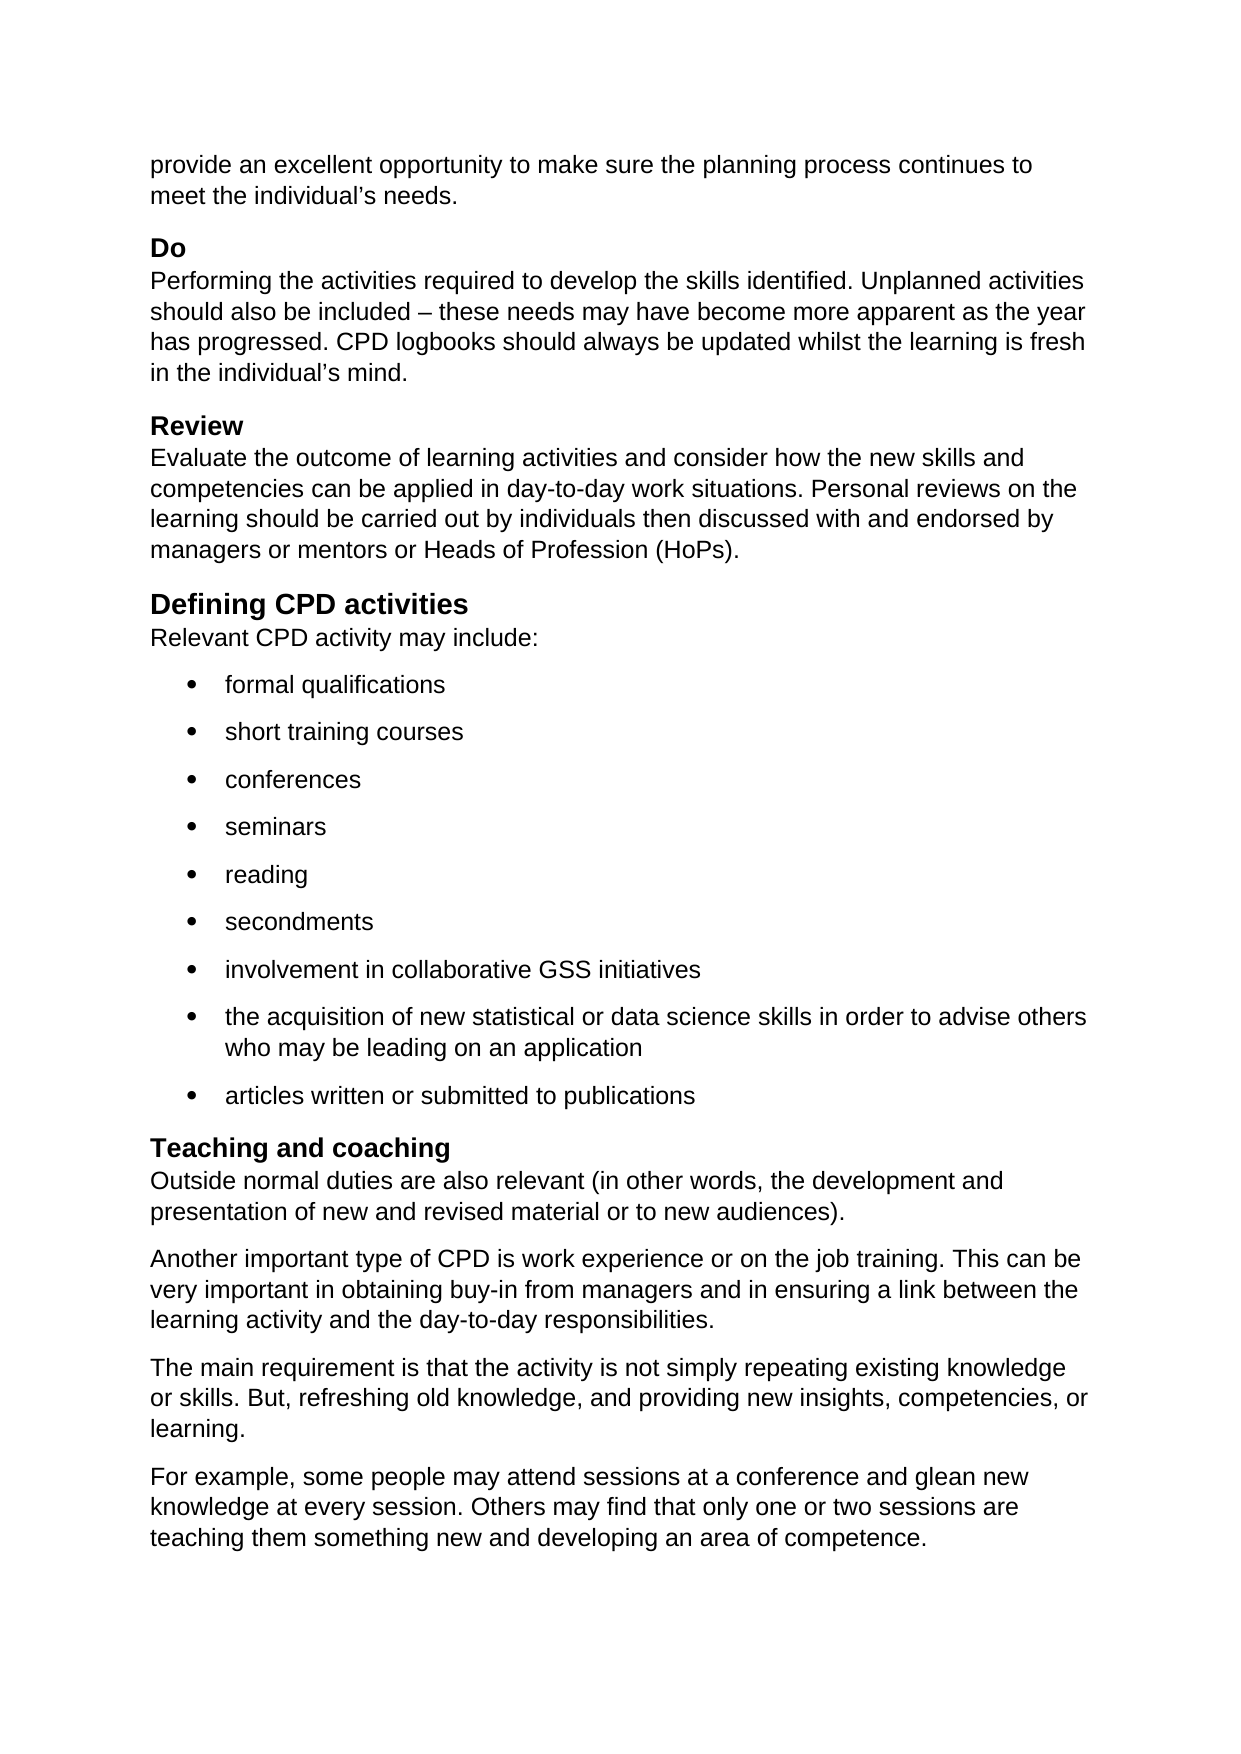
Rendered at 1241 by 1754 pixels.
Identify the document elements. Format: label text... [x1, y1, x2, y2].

text Relevant CPD activity may include: [150, 622, 1090, 651]
subtitle Do [150, 232, 1090, 263]
text provide an excellent opportunity to make sure the planning process continues to meet the individual’s needs. [150, 150, 1090, 209]
text Outside normal duties are also relevant (in other words, the development and presentation of new and revised material or to new audiences). [150, 1166, 1090, 1225]
list involvement in collaborative GSS initiatives [187, 955, 1090, 984]
text The main requirement is that the activity is not simply repeating existing knowledge or skills. But, refreshing old knowledge, and providing new insights, competencies, or learning. [150, 1353, 1090, 1443]
text Evaluate the outcome of learning activities and consider how the new skills and competencies can be applied in day-to-day work situations. Personal reviews on the learning should be carried out by individuals then discussed with and endorsed by managers or mentors or Heads of Profession (HoPs). [150, 443, 1090, 564]
list formal qualifications [187, 670, 1090, 699]
list secondments [187, 907, 1090, 936]
subtitle Review [150, 409, 1090, 441]
list short training courses [187, 717, 1090, 746]
list conferences [187, 765, 1090, 794]
list seminars [187, 812, 1090, 841]
list reading [187, 860, 1090, 889]
subtitle Defining CPD activities [150, 587, 1090, 620]
text Performing the activities required to develop the skills identified. Unplanned activities should also be included – these needs may have become more apparent as the year has progressed. CPD logbooks should always be updated whilst the learning is fresh in the individual’s mind. [150, 266, 1090, 387]
text For example, some people may attend sessions at a conference and glean new knowledge at every session. Others may find that only one or two sessions are teaching them something new and developing an area of competence. [150, 1462, 1090, 1552]
list the acquisition of new statistical or data science skills in order to advise others who may be leading on an application [187, 1002, 1090, 1062]
list articles written or submitted to publications [187, 1081, 1090, 1109]
text Another important type of CPD is work experience or on the job training. This can be very important in obtaining buy-in from managers and in ensuring a link between the learning activity and the day-to-day responsibilities. [150, 1244, 1090, 1334]
subtitle Teaching and coaching [150, 1132, 1090, 1163]
